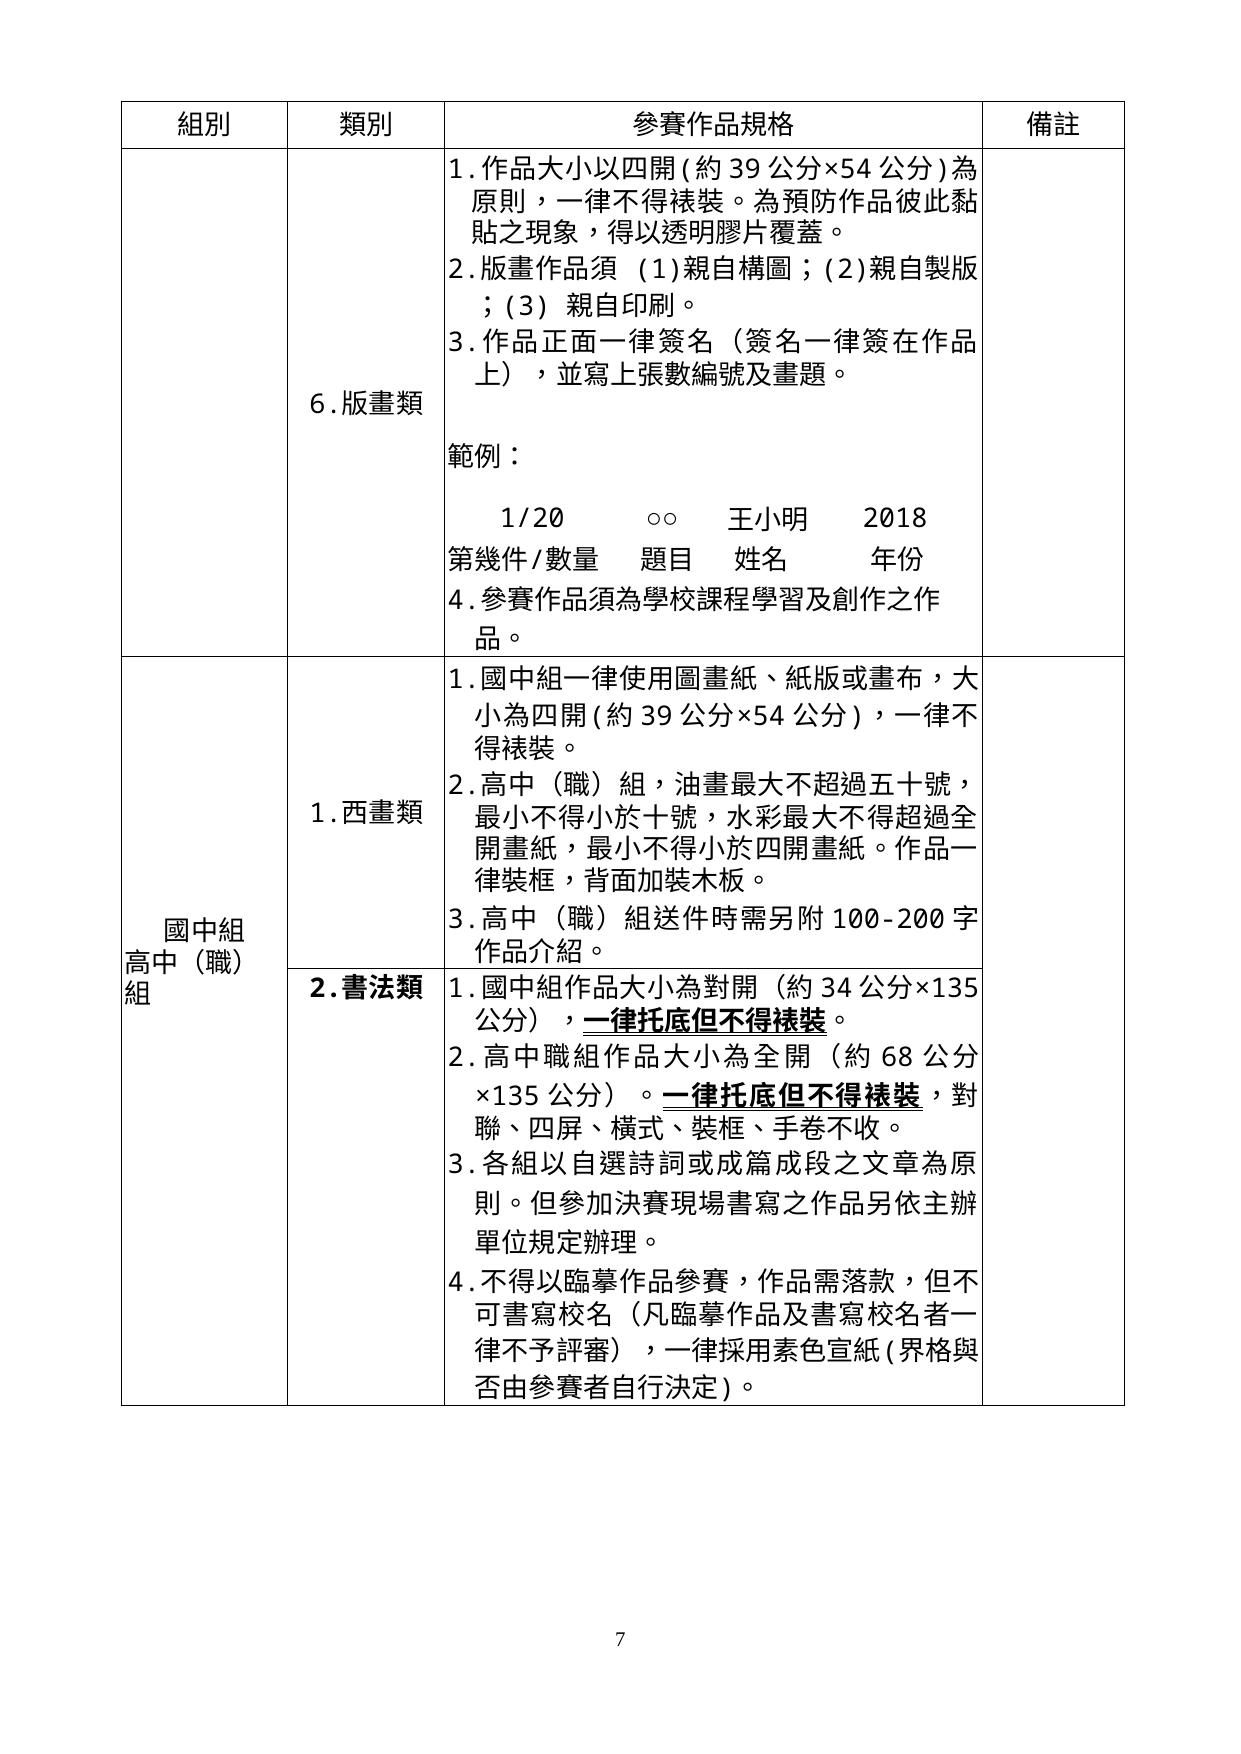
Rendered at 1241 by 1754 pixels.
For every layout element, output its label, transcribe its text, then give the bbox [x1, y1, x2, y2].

table_header 參賽作品規格 [445, 102, 982, 148]
table_cell 2.書法類 [288, 969, 444, 1405]
table_cell 6.版畫類 [288, 149, 444, 656]
table_cell 1.國中組作品大小為對開（約34公分×135公分），一律托底但不得裱裝。 2.高中職組作品大小為全開（約68公分×135公分）。一律托底但不得裱裝，對聯、四屏、橫式、裝框、手卷不收。 3.各組以自選詩詞或成篇成段之文章為原則。但參加決賽現場書寫之作品另依主辦單位規定辦理。 4.不得以臨摹作品參賽，作品需落款，但不可書寫校名（凡臨摹作品及書寫校名者一律不予評審），一律採用素色宣紙(界格與否由參賽者自行決定)。 [445, 969, 982, 1405]
table_cell 1.國中組一律使用圖畫紙、紙版或畫布，大小為四開(約39公分×54公分)，一律不得裱裝。 2.高中（職）組，油畫最大不超過五十號，最小不得小於十號，水彩最大不得超過全開畫紙，最小不得小於四開畫紙。作品一律裝框，背面加裝木板。 3.高中（職）組送件時需另附100-200字作品介紹。 [445, 657, 982, 968]
table_cell 1.西畫類 [288, 657, 444, 968]
table_cell [983, 149, 1124, 656]
table_header 類別 [288, 102, 444, 148]
table_header 組別 [122, 102, 287, 148]
table_cell 國中組 高中（職）組 [122, 657, 287, 1405]
table_cell [983, 657, 1124, 1405]
table_cell [122, 149, 287, 656]
table_cell 1.作品大小以四開(約39公分×54公分)為原則，一律不得裱裝。為預防作品彼此黏貼之現象，得以透明膠片覆蓋。 2.版畫作品須 (1)親自構圖；(2)親自製版 ；(3) 親自印刷。 3.作品正面一律簽名（簽名一律簽在作品上），並寫上張數編號及畫題。 範例： 1/20 ○○ 王小明 2018 第幾件/數量 題目 姓名 年份 4.參賽作品須為學校課程學習及創作之作品。 [445, 149, 982, 656]
table_header 備註 [983, 102, 1124, 148]
